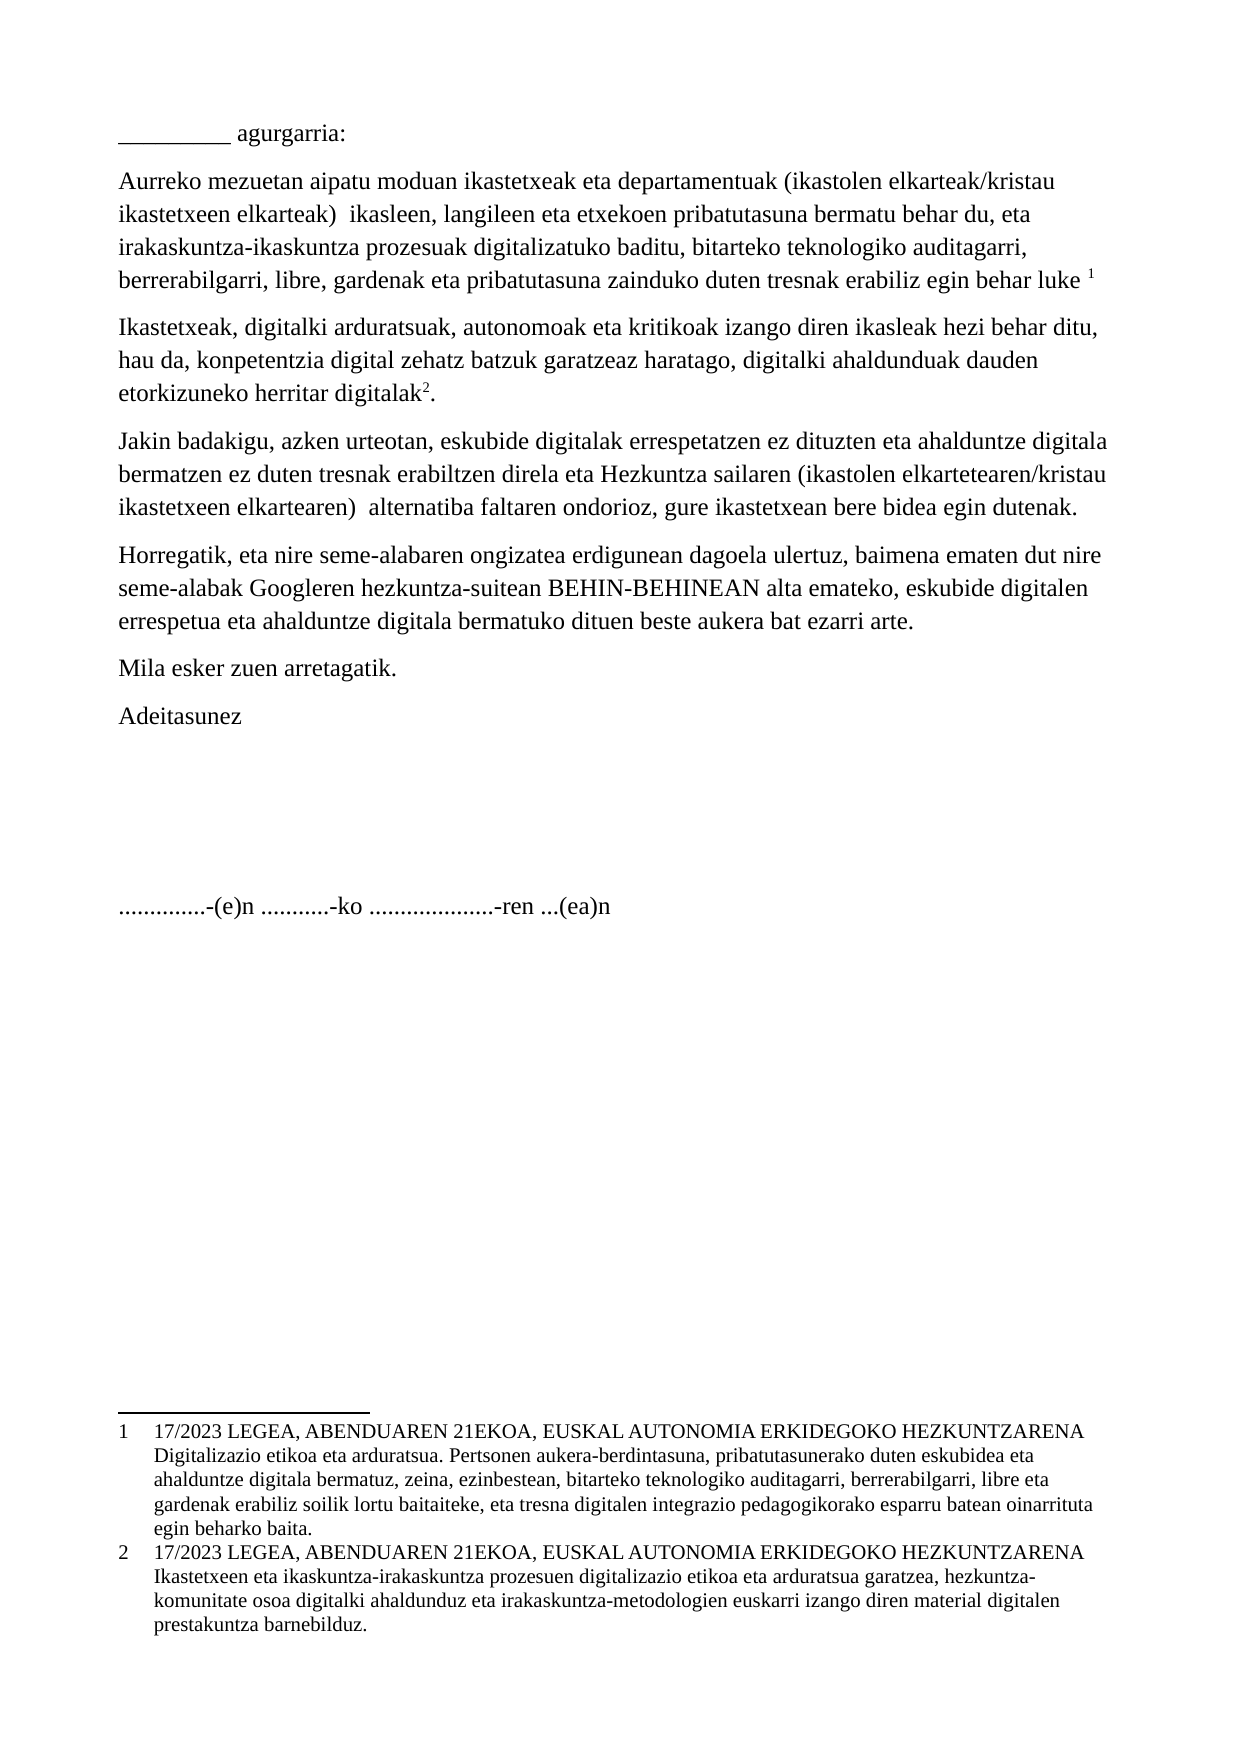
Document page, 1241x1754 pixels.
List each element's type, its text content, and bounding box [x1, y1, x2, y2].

text Ikastetxeak, digitalki arduratsuak, autonomoak eta kritikoak izango diren ikasleak hezi behar ditu, hau da, konpetentzia digital zehatz batzuk garatzeaz haratago, digitalki ahaldunduak dauden etorkizuneko herritar digitalak. [118, 312, 1122, 407]
text Mila esker zuen arretagatik. [118, 653, 1122, 682]
text 17/2023 LEGEA, ABENDUAREN 21EKOA, EUSKAL AUTONOMIA ERKIDEGOKO HEZKUNTZARENA Digitalizazio etikoa eta arduratsua. Pertsonen aukera-berdintasuna, pribatutasunerako duten eskubidea eta ahalduntze digitala bermatuz, zeina, ezinbestean, bitarteko teknologiko auditagarri, berrerabilgarri, libre eta gardenak erabiliz soilik lortu baitaiteke, eta tresna digitalen integrazio pedagogikorako esparru batean oinarrituta egin beharko baita. [118, 1419, 1122, 1539]
text Aurreko mezuetan aipatu moduan ikastetxeak eta departamentuak (ikastolen elkarteak/kristau ikastetxeen elkarteak) ikasleen, langileen eta etxekoen pribatutasuna bermatu behar du, eta irakaskuntza-ikaskuntza prozesuak digitalizatuko baditu, bitarteko teknologiko auditagarri, berrerabilgarri, libre, gardenak eta pribatutasuna zainduko duten tresnak erabiliz egin behar luke [118, 166, 1122, 293]
text _________ agurgarria: [118, 118, 1122, 147]
text ..............-(e)n ...........-ko ....................-ren ...(ea)n [118, 891, 1122, 920]
text Jakin badakigu, azken urteotan, eskubide digitalak errespetatzen ez dituzten eta ahalduntze digitala bermatzen ez duten tresnak erabiltzen direla eta Hezkuntza sailaren (ikastolen elkartetearen/kristau ikastetxeen elkartearen) alternatiba faltaren ondorioz, gure ikastetxean bere bidea egin dutenak. [118, 426, 1122, 521]
text 17/2023 LEGEA, ABENDUAREN 21EKOA, EUSKAL AUTONOMIA ERKIDEGOKO HEZKUNTZARENA Ikastetxeen eta ikaskuntza-irakaskuntza prozesuen digitalizazio etikoa eta arduratsua garatzea, hezkuntza-komunitate osoa digitalki ahaldunduz eta irakaskuntza-metodologien euskarri izango diren material digitalen prestakuntza barnebilduz. [118, 1539, 1122, 1636]
text Horregatik, eta nire seme-alabaren ongizatea erdigunean dagoela ulertuz, baimena ematen dut nire seme-alabak Googleren hezkuntza-suitean BEHIN-BEHINEAN alta emateko, eskubide digitalen errespetua eta ahalduntze digitala bermatuko dituen beste aukera bat ezarri arte. [118, 540, 1122, 634]
text Adeitasunez [118, 701, 1122, 730]
